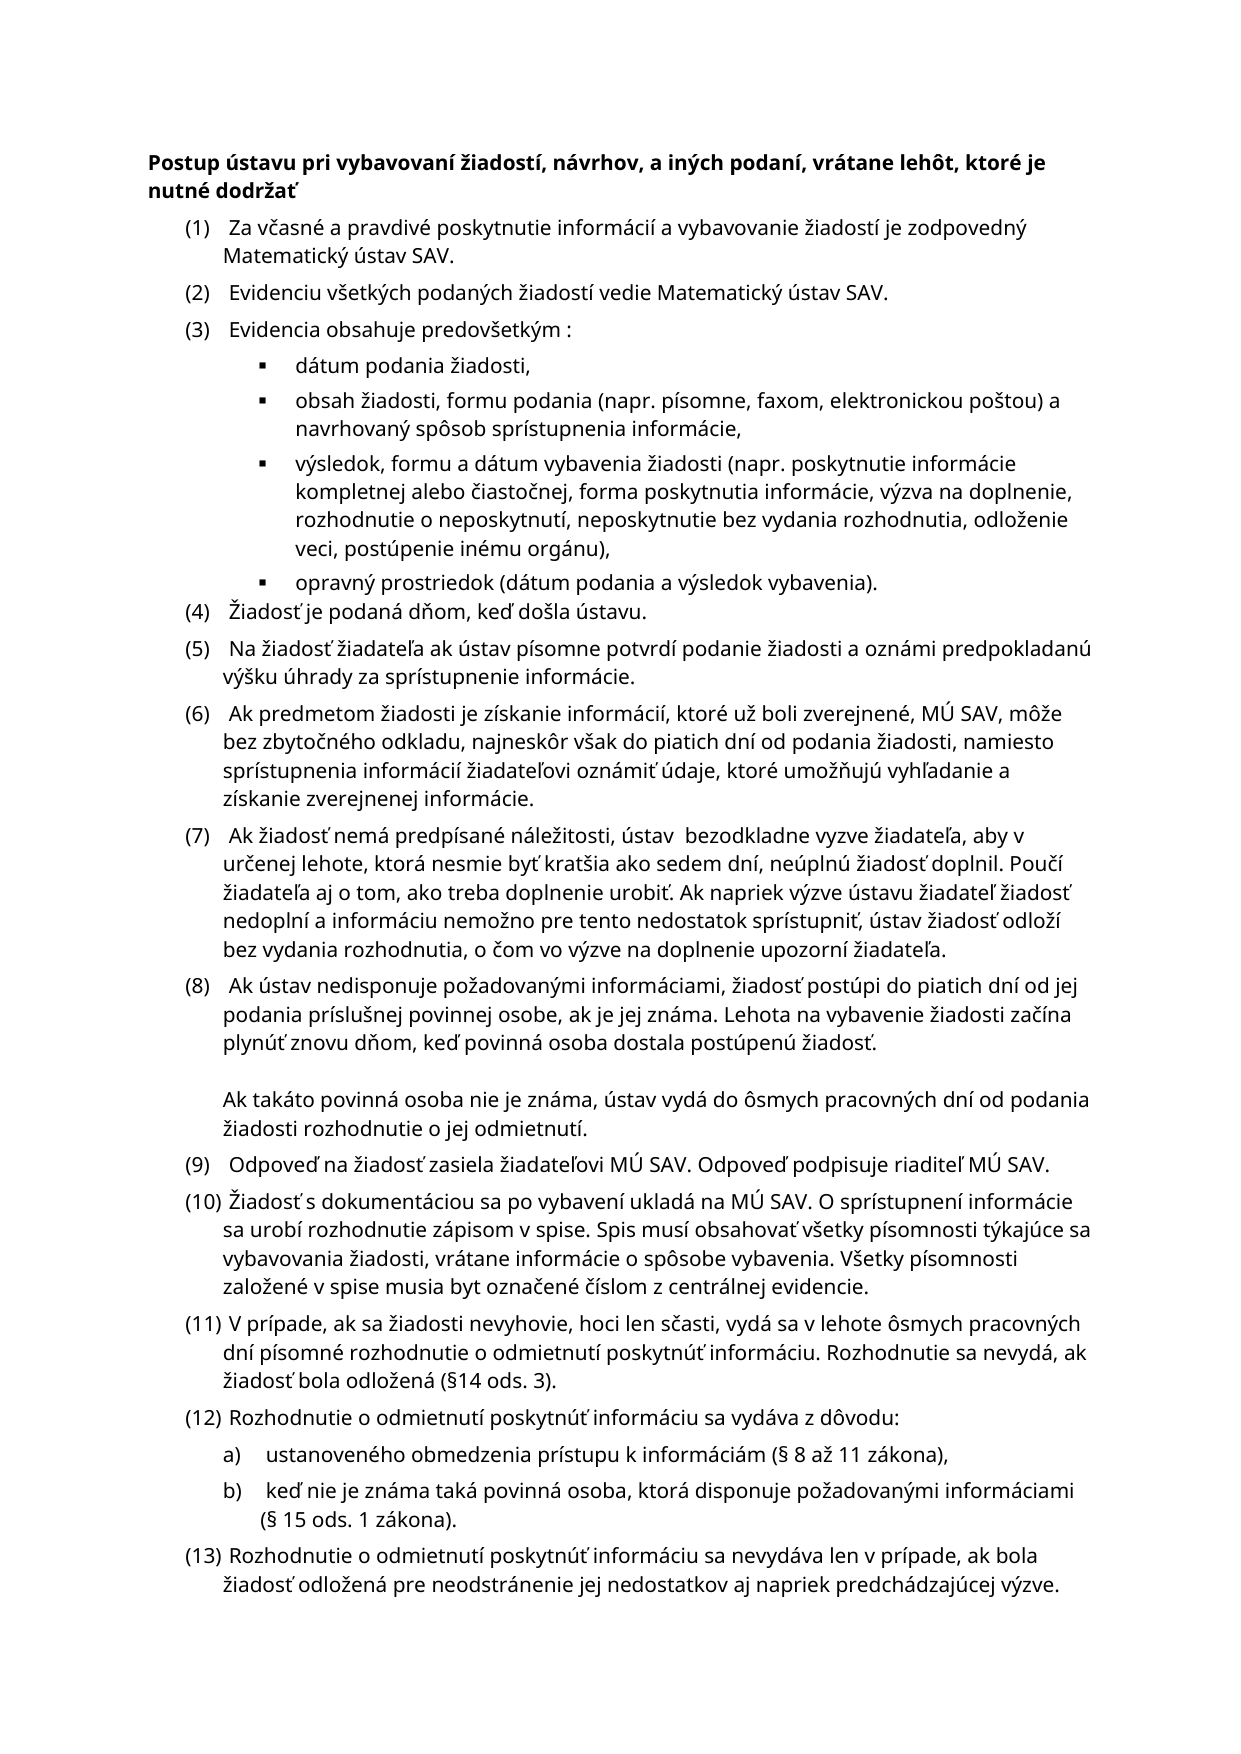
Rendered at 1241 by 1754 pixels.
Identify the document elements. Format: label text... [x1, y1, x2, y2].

list Odpoveď na žiadosť zasiela žiadateľovi MÚ SAV. Odpoveď podpisuje riaditeľ MÚ SAV. [185, 1150, 1092, 1179]
list ustanoveného obmedzenia prístupu k informáciám (§ 8 až 11 zákona), [223, 1440, 1092, 1468]
list obsah žiadosti, formu podania (napr. písomne, faxom, elektronickou poštou) a navrhovaný spôsob sprístupnenia informácie, [258, 386, 1092, 443]
list Žiadosť je podaná dňom, keď došla ústavu. [185, 597, 1092, 625]
list V prípade, ak sa žiadosti nevyhovie, hoci len sčasti, vydá sa v lehote ôsmych pracovných dní písomné rozhodnutie o odmietnutí poskytnúť informáciu. Rozhodnutie sa nevydá, ak žiadosť bola odložená (§14 ods. 3). [185, 1309, 1092, 1394]
list Ak ústav nedisponuje požadovanými informáciami, žiadosť postúpi do piatich dní od jej podania príslušnej povinnej osobe, ak je jej známa. Lehota na vybavenie žiadosti začína plynúť znovu dňom, keď povinná osoba dostala postúpenú žiadosť. Ak takáto povinná osoba nie je známa, ústav vydá do ôsmych pracovných dní od podania žiadosti rozhodnutie o jej odmietnutí. [185, 971, 1092, 1142]
list Na žiadosť žiadateľa ak ústav písomne potvrdí podanie žiadosti a oznámi predpokladanú výšku úhrady za sprístupnenie informácie. [185, 634, 1092, 691]
list Rozhodnutie o odmietnutí poskytnúť informáciu sa vydáva z dôvodu: [185, 1403, 1092, 1431]
list Evidenciu všetkých podaných žiadostí vedie Matematický ústav SAV. [185, 278, 1092, 306]
list Ak žiadosť nemá predpísané náležitosti, ústav bezodkladne vyzve žiadateľa, aby v určenej lehote, ktorá nesmie byť kratšia ako sedem dní, neúplnú žiadosť doplnil. Poučí žiadateľa aj o tom, ako treba doplnenie urobiť. Ak napriek výzve ústavu žiadateľ žiadosť nedoplní a informáciu nemožno pre tento nedostatok sprístupniť, ústav žiadosť odloží bez vydania rozhodnutia, o čom vo výzve na doplnenie upozorní žiadateľa. [185, 821, 1092, 963]
list Rozhodnutie o odmietnutí poskytnúť informáciu sa nevydáva len v prípade, ak bola žiadosť odložená pre neodstránenie jej nedostatkov aj napriek predchádzajúcej výzve. [185, 1542, 1092, 1598]
text Postup ústavu pri vybavovaní žiadostí, návrhov, a iných podaní, vrátane lehôt, ktoré je nutné dodržať [148, 148, 1092, 204]
list Ak predmetom žiadosti je získanie informácií, ktoré už boli zverejnené, MÚ SAV, môže bez zbytočného odkladu, najneskôr však do piatich dní od podania žiadosti, namiesto sprístupnenia informácií žiadateľovi oznámiť údaje, ktoré umožňujú vyhľadanie a získanie zverejnenej informácie. [185, 699, 1092, 813]
list Žiadosť s dokumentáciou sa po vybavení ukladá na MÚ SAV. O sprístupnení informácie sa urobí rozhodnutie zápisom v spise. Spis musí obsahovať všetky písomnosti týkajúce sa vybavovania žiadosti, vrátane informácie o spôsobe vybavenia. Všetky písomnosti založené v spise musia byt označené číslom z centrálnej evidencie. [185, 1187, 1092, 1301]
list keď nie je známa taká povinná osoba, ktorá disponuje požadovanými informáciami (§ 15 ods. 1 zákona). [223, 1476, 1092, 1533]
list opravný prostriedok (dátum podania a výsledok vybavenia). [258, 568, 1092, 597]
list Za včasné a pravdivé poskytnutie informácií a vybavovanie žiadostí je zodpovedný Matematický ústav SAV. [185, 213, 1092, 270]
list výsledok, formu a dátum vybavenia žiadosti (napr. poskytnutie informácie kompletnej alebo čiastočnej, forma poskytnutia informácie, výzva na doplnenie, rozhodnutie o neposkytnutí, neposkytnutie bez vydania rozhodnutia, odloženie veci, postúpenie inému orgánu), [258, 449, 1092, 562]
list dátum podania žiadosti, [258, 352, 1092, 380]
list Evidencia obsahuje predovšetkým : [185, 315, 1092, 343]
